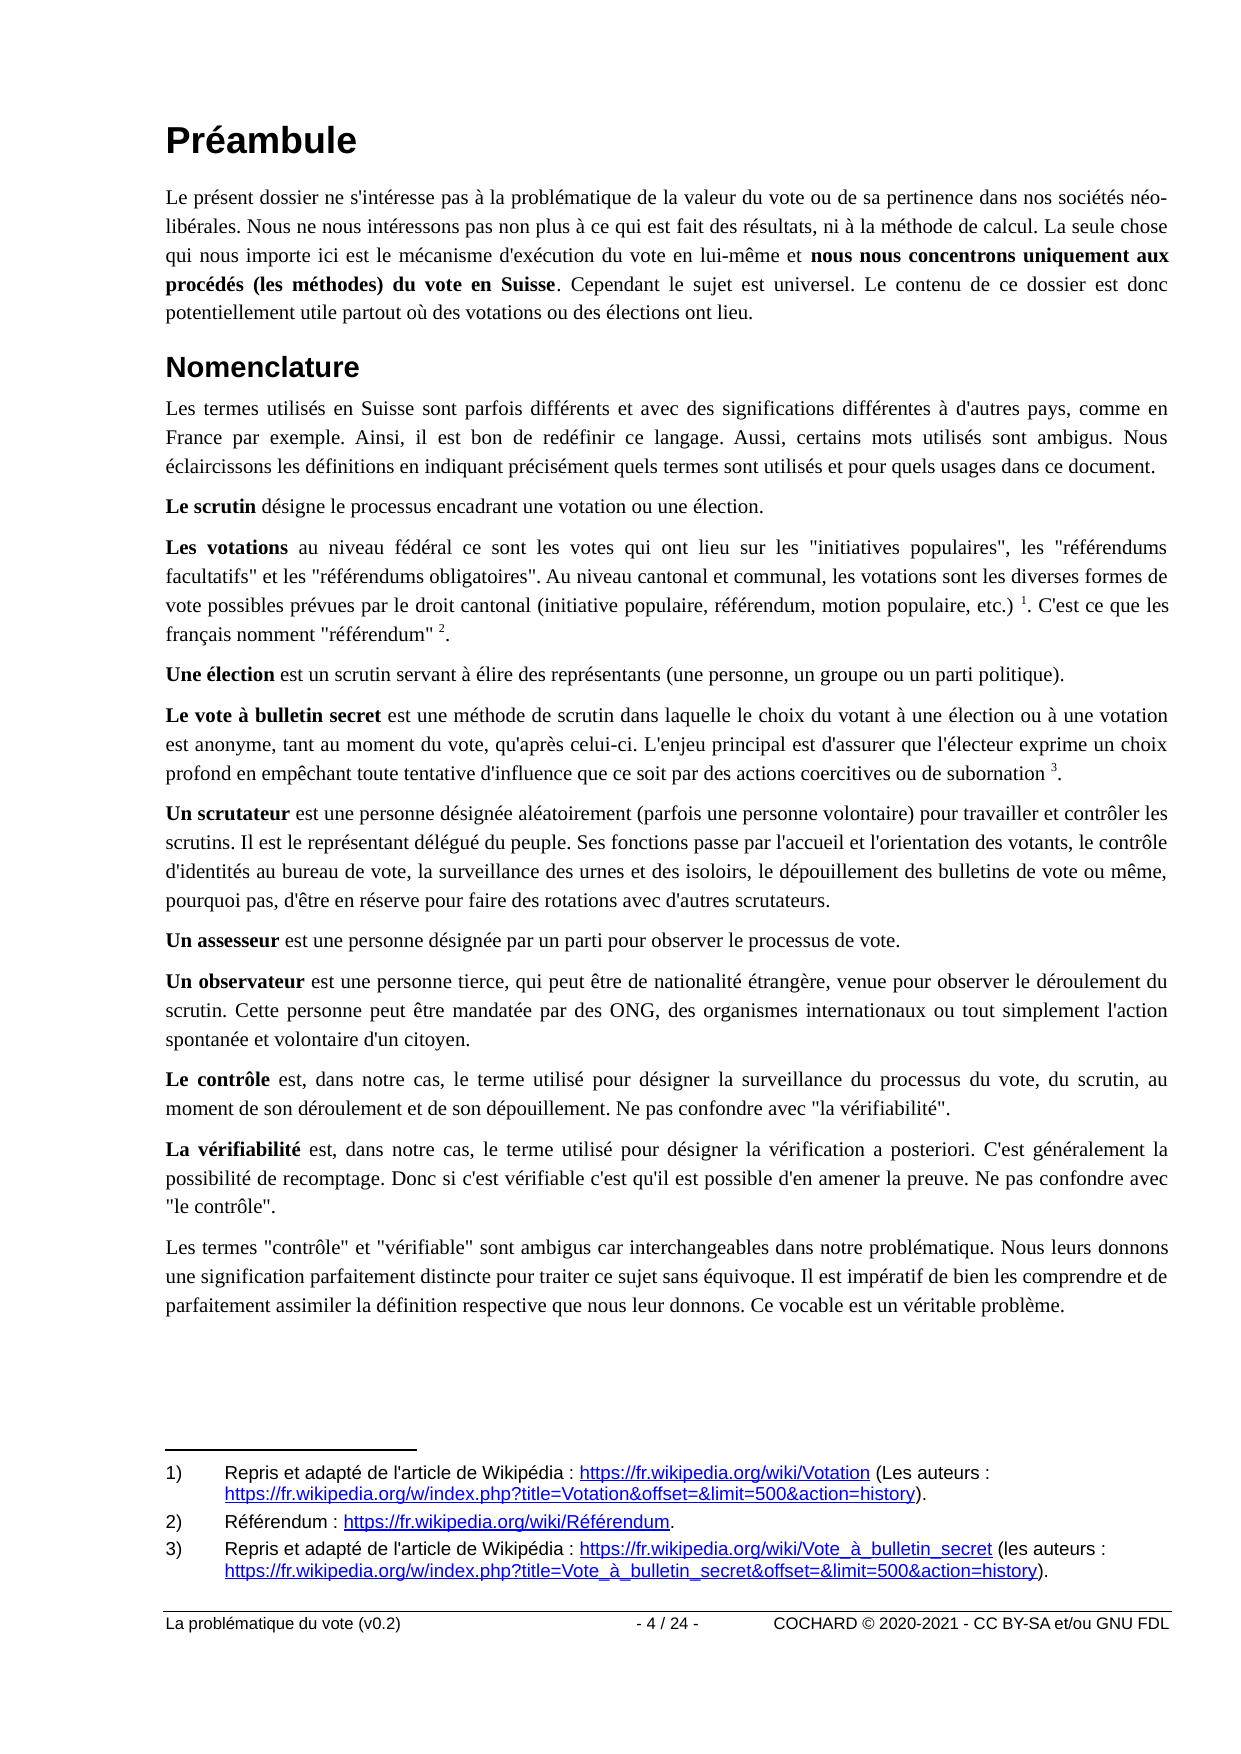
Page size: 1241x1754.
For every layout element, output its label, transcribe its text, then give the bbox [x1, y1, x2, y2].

text Référendum : https://fr.wikipedia.org/wiki/Référendum. [165, 1511, 1169, 1532]
text Repris et adapté de l'article de Wikipédia : https://fr.wikipedia.org/wiki/Votation (Les auteurs : https://fr.wikipedia.org/w/index.php?title=Votation&offset=&limit=500&action=history). [165, 1462, 1169, 1505]
text Une élection est un scrutin servant à élire des représentants (une personne, un groupe ou un parti politique). [165, 662, 1169, 686]
text Un scrutateur est une personne désignée aléatoirement (parfois une personne volontaire) pour travailler et contrôler les scrutins. Il est le représentant délégué du peuple. Ses fonctions passe par l'accueil et l'orientation des votants, le contrôle d'identités au bureau de vote, la surveillance des urnes et des isoloirs, le dépouillement des bulletins de vote ou même, pourquoi pas, d'être en réserve pour faire des rotations avec d'autres scrutateurs. [165, 801, 1169, 912]
text Le scrutin désigne le processus encadrant une votation ou une élection. [165, 494, 1169, 518]
subtitle Préambule [165, 118, 1169, 161]
text Les termes "contrôle" et "vérifiable" sont ambigus car interchangeables dans notre problématique. Nous leurs donnons une signification parfaitement distincte pour traiter ce sujet sans équivoque. Il est impératif de bien les comprendre et de parfaitement assimiler la définition respective que nous leur donnons. Ce vocable est un véritable problème. [165, 1235, 1169, 1317]
text Repris et adapté de l'article de Wikipédia : https://fr.wikipedia.org/wiki/Vote_à_bulletin_secret (les auteurs : https://fr.wikipedia.org/w/index.php?title=Vote_à_bulletin_secret&offset=&limit=500&action=history). [165, 1538, 1169, 1581]
text Le vote à bulletin secret est une méthode de scrutin dans laquelle le choix du votant à une élection ou à une votation est anonyme, tant au moment du vote, qu'après celui-ci. L'enjeu principal est d'assurer que l'électeur exprime un choix profond en empêchant toute tentative d'influence que ce soit par des actions coercitives ou de subornation . [165, 703, 1169, 784]
text Un assesseur est une personne désignée par un parti pour observer le processus de vote. [165, 928, 1169, 952]
text Les votations au niveau fédéral ce sont les votes qui ont lieu sur les "initiatives populaires", les "référendums facultatifs" et les "référendums obligatoires". Au niveau cantonal et communal, les votations sont les diverses formes de vote possibles prévues par le droit cantonal (initiative populaire, référendum, motion populaire, etc.) . C'est ce que les français nomment "référendum" . [165, 535, 1169, 646]
text La vérifiabilité est, dans notre cas, le terme utilisé pour désigner la vérification a posteriori. C'est généralement la possibilité de recomptage. Donc si c'est vérifiable c'est qu'il est possible d'en amener la preuve. Ne pas confondre avec "le contrôle". [165, 1137, 1169, 1218]
text Le contrôle est, dans notre cas, le terme utilisé pour désigner la surveillance du processus du vote, du scrutin, au moment de son déroulement et de son dépouillement. Ne pas confondre avec "la vérifiabilité". [165, 1067, 1169, 1120]
text Les termes utilisés en Suisse sont parfois différents et avec des significations différentes à d'autres pays, comme en France par exemple. Ainsi, il est bon de redéfinir ce langage. Aussi, certains mots utilisés sont ambigus. Nous éclaircissons les définitions en indiquant précisément quels termes sont utilisés et pour quels usages dans ce document. [165, 396, 1169, 478]
text Le présent dossier ne s'intéresse pas à la problématique de la valeur du vote ou de sa pertinence dans nos sociétés néo-libérales. Nous ne nous intéressons pas non plus à ce qui est fait des résultats, ni à la méthode de calcul. La seule chose qui nous importe ici est le mécanisme d'exécution du vote en lui-même et nous nous concentrons uniquement aux procédés (les méthodes) du vote en Suisse. Cependant le sujet est universel. Le contenu de ce dossier est donc potentiellement utile partout où des votations ou des élections ont lieu. [165, 185, 1169, 324]
text Un observateur est une personne tierce, qui peut être de nationalité étrangère, venue pour observer le déroulement du scrutin. Cette personne peut être mandatée par des ONG, des organismes internationaux ou tout simplement l'action spontanée et volontaire d'un citoyen. [165, 969, 1169, 1051]
subtitle Nomenclature [165, 350, 1169, 383]
